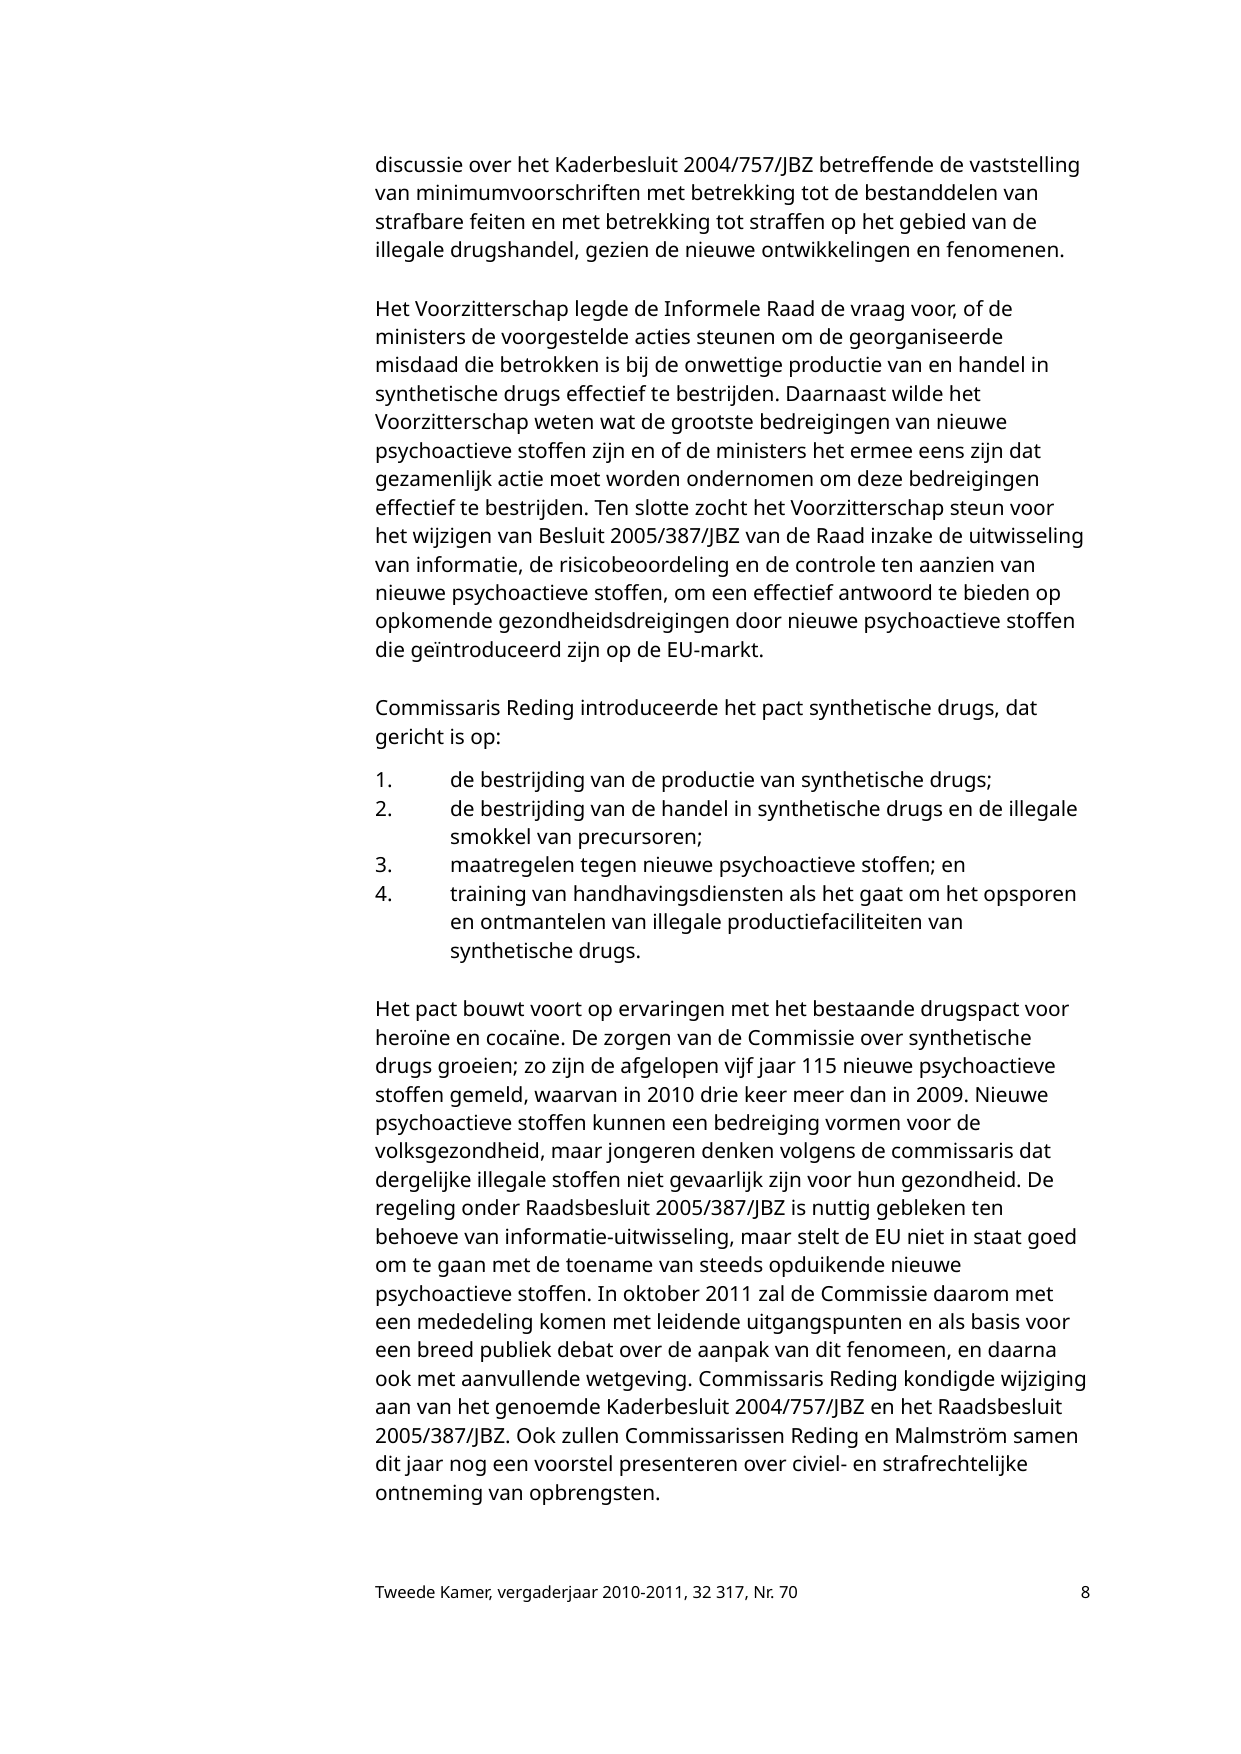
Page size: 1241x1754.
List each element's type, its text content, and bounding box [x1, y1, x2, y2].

list training van handhavingsdiensten als het gaat om het opsporen en ontmantelen van illegale productiefaciliteiten van synthetische drugs. [375, 879, 1090, 964]
text discussie over het Kaderbesluit 2004/757/JBZ betreffende de vaststelling van minimumvoorschriften met betrekking tot de bestanddelen van strafbare feiten en met betrekking tot straffen op het gebied van de illegale drugshandel, gezien de nieuwe ontwikkelingen en fenomenen. [375, 150, 1090, 264]
list de bestrijding van de productie van synthetische drugs; [375, 765, 1090, 794]
text Commissaris Reding introduceerde het pact synthetische drugs, dat gericht is op: [375, 693, 1090, 750]
list maatregelen tegen nieuwe psychoactieve stoffen; en [375, 851, 1090, 879]
text Het pact bouwt voort op ervaringen met het bestaande drugspact voor heroïne en cocaïne. De zorgen van de Commissie over synthetische drugs groeien; zo zijn de afgelopen vijf jaar 115 nieuwe psychoactieve stoffen gemeld, waarvan in 2010 drie keer meer dan in 2009. Nieuwe psychoactieve stoffen kunnen een bedreiging vormen voor de volksgezondheid, maar jongeren denken volgens de commissaris dat dergelijke illegale stoffen niet gevaarlijk zijn voor hun gezondheid. De regeling onder Raadsbesluit 2005/387/JBZ is nuttig gebleken ten behoeve van informatie-uitwisseling, maar stelt de EU niet in staat goed om te gaan met de toename van steeds opduikende nieuwe psychoactieve stoffen. In oktober 2011 zal de Commissie daarom met een mededeling komen met leidende uitgangspunten en als basis voor een breed publiek debat over de aanpak van dit fenomeen, en daarna ook met aanvullende wetgeving. Commissaris Reding kondigde wijziging aan van het genoemde Kaderbesluit 2004/757/JBZ en het Raadsbesluit 2005/387/JBZ. Ook zullen Commissarissen Reding en Malmström samen dit jaar nog een voorstel presenteren over civiel- en strafrechtelijke ontneming van opbrengsten. [375, 994, 1090, 1506]
list de bestrijding van de handel in synthetische drugs en de illegale smokkel van precursoren; [375, 794, 1090, 851]
text Het Voorzitterschap legde de Informele Raad de vraag voor, of de ministers de voorgestelde acties steunen om de georganiseerde misdaad die betrokken is bij de onwettige productie van en handel in synthetische drugs effectief te bestrijden. Daarnaast wilde het Voorzitterschap weten wat de grootste bedreigingen van nieuwe psychoactieve stoffen zijn en of de ministers het ermee eens zijn dat gezamenlijk actie moet worden ondernomen om deze bedreigingen effectief te bestrijden. Ten slotte zocht het Voorzitterschap steun voor het wijzigen van Besluit 2005/387/JBZ van de Raad inzake de uitwisseling van informatie, de risicobeoordeling en de controle ten aanzien van nieuwe psychoactieve stoffen, om een effectief antwoord te bieden op opkomende gezondheidsdreigingen door nieuwe psychoactieve stoffen die geïntroduceerd zijn op de EU-markt. [375, 294, 1090, 663]
